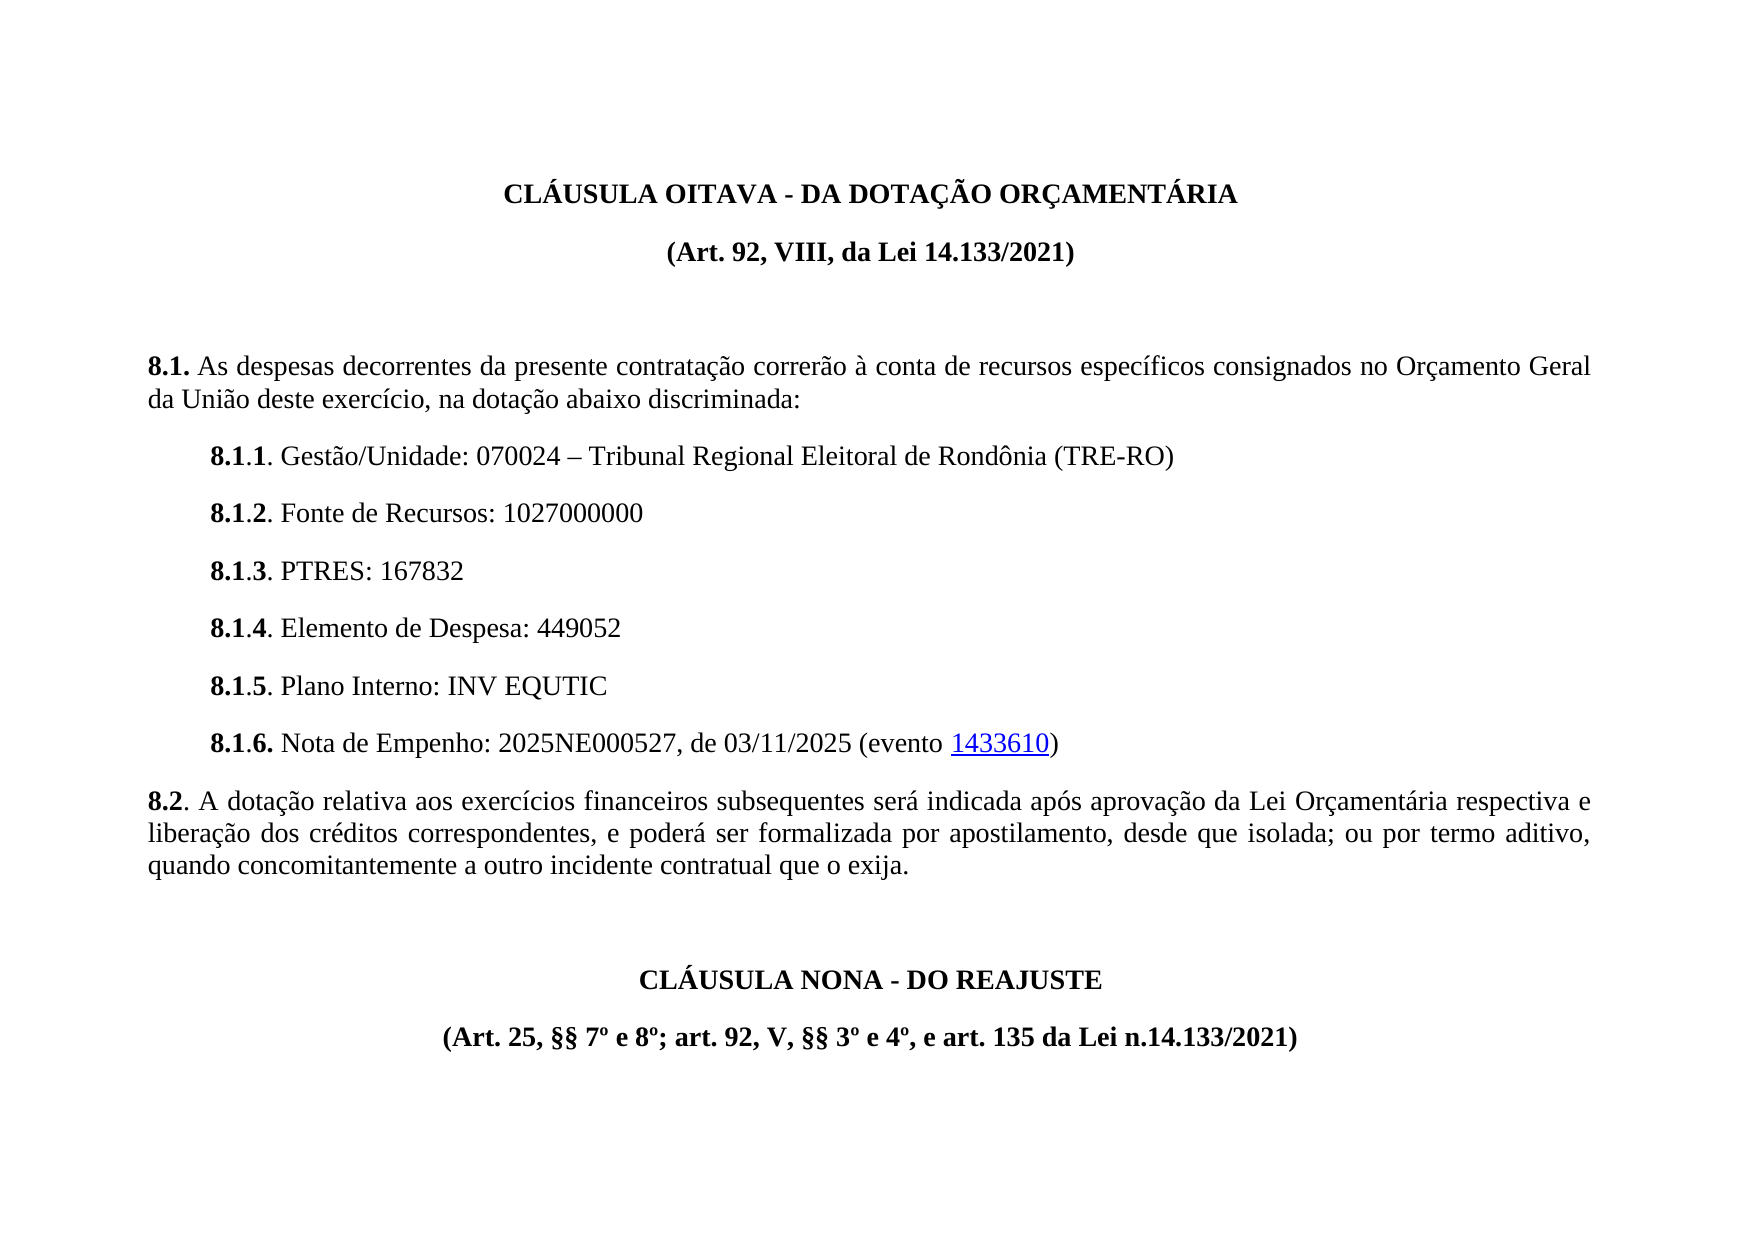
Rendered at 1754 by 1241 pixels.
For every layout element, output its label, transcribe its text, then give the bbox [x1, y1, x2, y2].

text (Art. 25, §§ 7º e 8º; art. 92, V, §§ 3º e 4º, e art. 135 da Lei n.14.133/2021) [148, 1021, 1594, 1053]
text 8.1.5. Plano Interno: INV EQUTIC [210, 669, 1594, 701]
text 8.1.4. Elemento de Despesa: 449052 [210, 611, 1594, 644]
text (Art. 92, VIII, da Lei 14.133/2021) [148, 234, 1594, 267]
text 8.1.2. Fonte de Recursos: 1027000000 [210, 497, 1594, 529]
text 8.1.3. PTRES: 167832 [210, 554, 1594, 586]
text 8.1. As despesas decorrentes da presente contratação correrão à conta de recursos específicos consignados no Orçamento Geral da União deste exercício, na dotação abaixo discriminada: [148, 349, 1594, 414]
text CLÁUSULA NONA - DO REAJUSTE [148, 963, 1594, 996]
text CLÁUSULA OITAVA - DA DOTAÇÃO ORÇAMENTÁRIA [148, 177, 1594, 209]
text 8.2. A dotação relativa aos exercícios financeiros subsequentes será indicada após aprovação da Lei Orçamentária respectiva e liberação dos créditos correspondentes, e poderá ser formalizada por apostilamento, desde que isolada; ou por termo aditivo, quando concomitantemente a outro incidente contratual que o exija. [148, 783, 1594, 881]
text 8.1.6. Nota de Empenho: 2025NE000527, de 03/11/2025 (evento 1433610) [210, 726, 1594, 758]
text 8.1.1. Gestão/Unidade: 070024 – Tribunal Regional Eleitoral de Rondônia (TRE-RO) [210, 439, 1594, 472]
